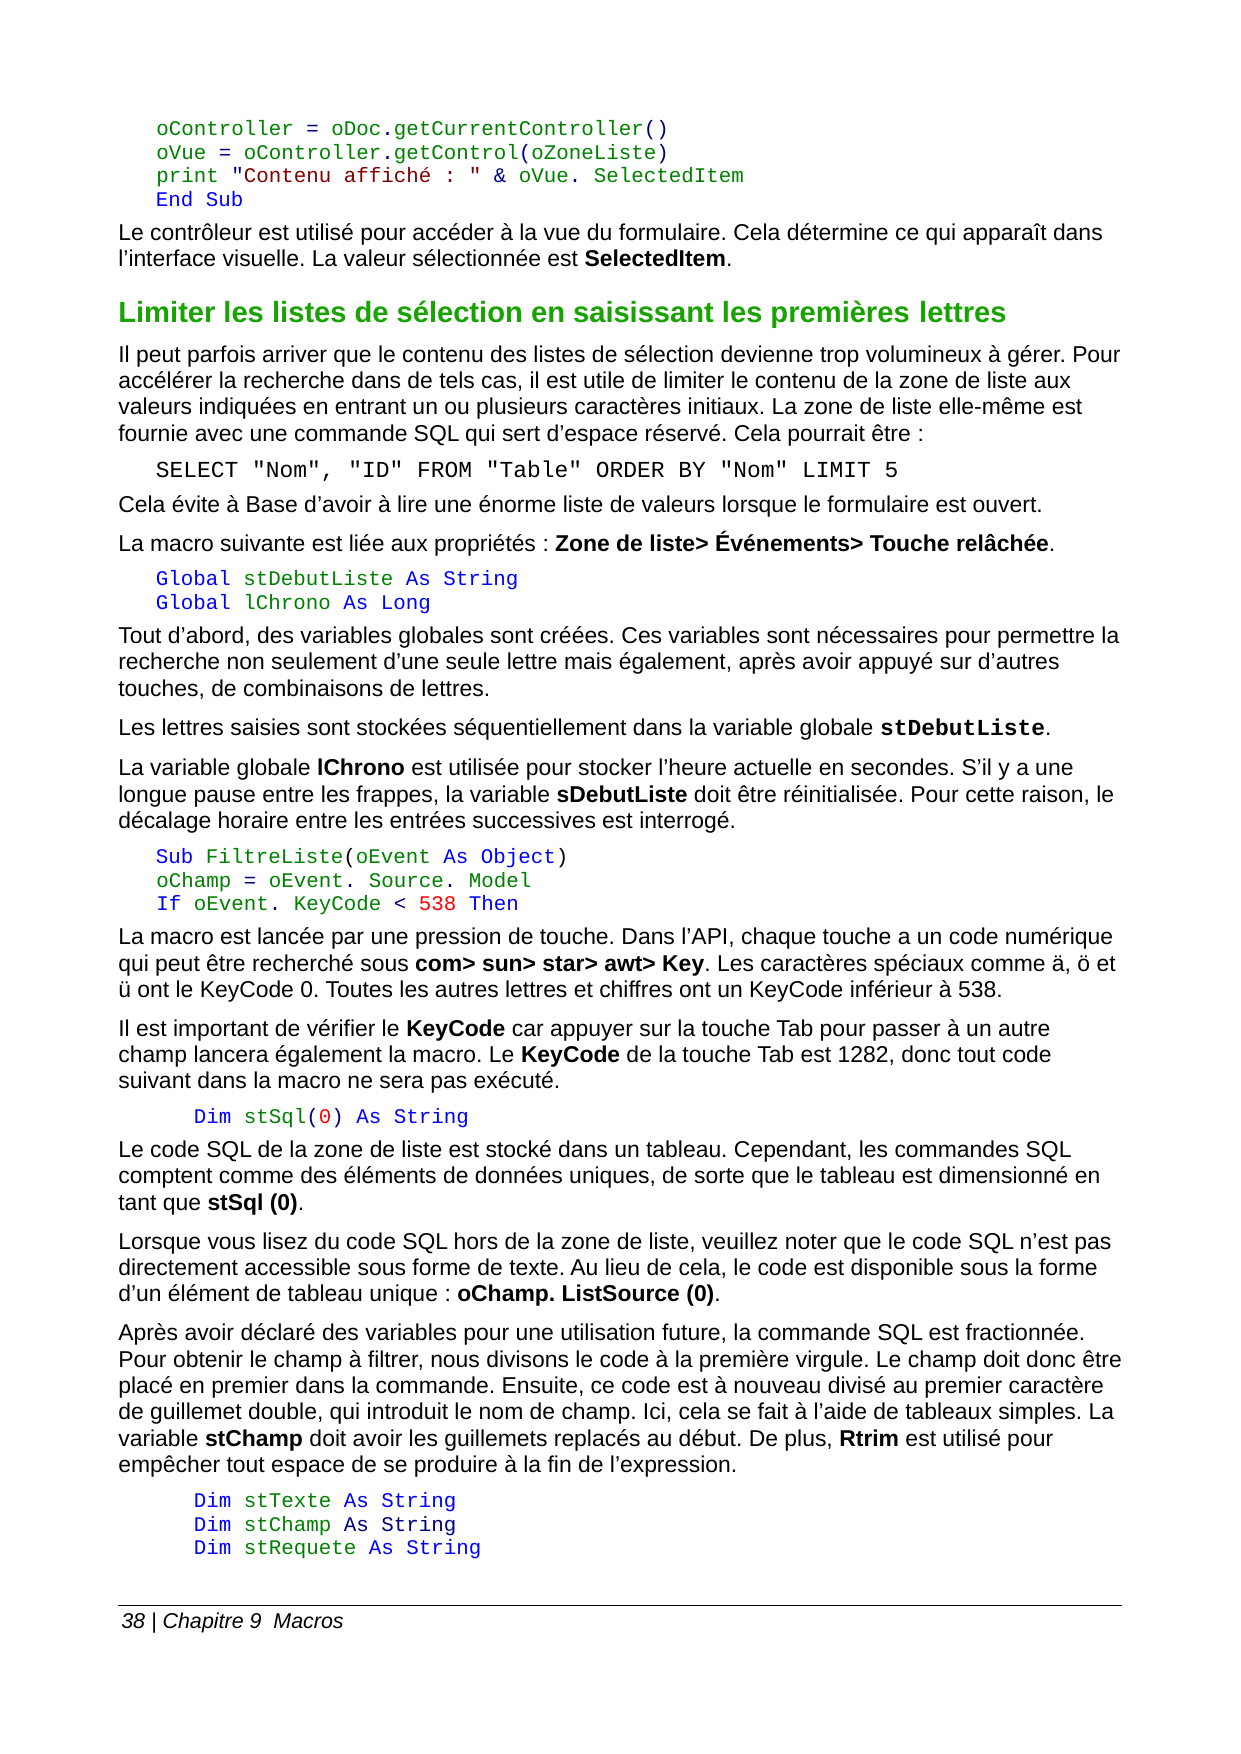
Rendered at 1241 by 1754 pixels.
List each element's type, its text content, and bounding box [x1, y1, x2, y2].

text Tout d’abord, des variables globales sont créées. Ces variables sont nécessaires pour permettre la recherche non seulement d’une seule lettre mais également, après avoir appuyé sur d’autres touches, de combinaisons de lettres. [118, 622, 1122, 701]
text Lorsque vous lisez du code SQL hors de la zone de liste, veuillez noter que le code SQL n’est pas directement accessible sous forme de texte. Au lieu de cela, le code est disponible sous la forme d’un élément de tableau unique : oChamp. ListSource (0). [118, 1228, 1122, 1307]
text Il peut parfois arriver que le contenu des listes de sélection devienne trop volumineux à gérer. Pour accélérer la recherche dans de tels cas, il est utile de limiter le contenu de la zone de liste aux valeurs indiquées en entrant un ou plusieurs caractères initiaux. La zone de liste elle-même est fournie avec une commande SQL qui sert d’espace réservé. Cela pourrait être : [118, 341, 1122, 446]
text End Sub [156, 189, 1122, 213]
text Le code SQL de la zone de liste est stocké dans un tableau. Cependant, les commandes SQL comptent comme des éléments de données uniques, de sorte que le tableau est dimensionné en tant que stSql (0). [118, 1136, 1122, 1215]
text La variable globale lChrono est utilisée pour stocker l’heure actuelle en secondes. S’il y a une longue pause entre les frappes, la variable sDebutListe doit être réinitialisée. Pour cette raison, le décalage horaire entre les entrées successives est interrogé. [118, 754, 1122, 833]
text Cela évite à Base d’avoir à lire une énorme liste de valeurs lorsque le formulaire est ouvert. [118, 491, 1122, 517]
text Dim stTexte As String [156, 1490, 1122, 1513]
text print "Contenu affiché : " & oVue. SelectedItem [156, 165, 1122, 189]
text Dim stChamp As String [156, 1513, 1122, 1537]
text Le contrôleur est utilisé pour accéder à la vue du formulaire. Cela détermine ce qui apparaît dans l’interface visuelle. La valeur sélectionnée est SelectedItem. [118, 219, 1122, 272]
text Il est important de vérifier le KeyCode car appuyer sur la touche Tab pour passer à un autre champ lancera également la macro. Le KeyCode de la touche Tab est 1282, donc tout code suivant dans la macro ne sera pas exécuté. [118, 1015, 1122, 1094]
text SELECT "Nom", "ID" FROM "Table" ORDER BY "Nom" LIMIT 5 [156, 458, 1122, 484]
text oController = oDoc.getCurrentController() [156, 118, 1122, 142]
text Les lettres saisies sont stockées séquentiellement dans la variable globale stDebutListe. [118, 713, 1122, 742]
text oChamp = oEvent. Source. Model [156, 869, 1122, 893]
text If oEvent. KeyCode < 538 Then [156, 893, 1122, 917]
text La macro suivante est liée aux propriétés : Zone de liste> Événements> Touche relâchée. [118, 529, 1122, 556]
text Global lChrono As Long [156, 592, 1122, 616]
text oVue = oController.getControl(oZoneListe) [156, 142, 1122, 165]
text Dim stRequete As String [156, 1537, 1122, 1561]
text Dim stSql(0) As String [156, 1106, 1122, 1130]
text Après avoir déclaré des variables pour une utilisation future, la commande SQL est fractionnée. Pour obtenir le champ à filtrer, nous divisons le code à la première virgule. Le champ doit donc être placé en premier dans la commande. Ensuite, ce code est à nouveau divisé au premier caractère de guillemet double, qui introduit le nom de champ. Ici, cela se fait à l’aide de tableaux simples. La variable stChamp doit avoir les guillemets replacés au début. De plus, Rtrim est utilisé pour empêcher tout espace de se produire à la fin de l’expression. [118, 1319, 1122, 1477]
text Global stDebutListe As String [156, 568, 1122, 592]
subtitle Limiter les listes de sélection en saisissant les premières lettres [118, 295, 1122, 329]
text La macro est lancée par une pression de touche. Dans l’API, chaque touche a un code numérique qui peut être recherché sous com> sun> star> awt> Key. Les caractères spéciaux comme ä, ö et ü ont le KeyCode 0. Toutes les autres lettres et chiffres ont un KeyCode inférieur à 538. [118, 923, 1122, 1002]
text Sub FiltreListe(oEvent As Object) [156, 846, 1122, 869]
